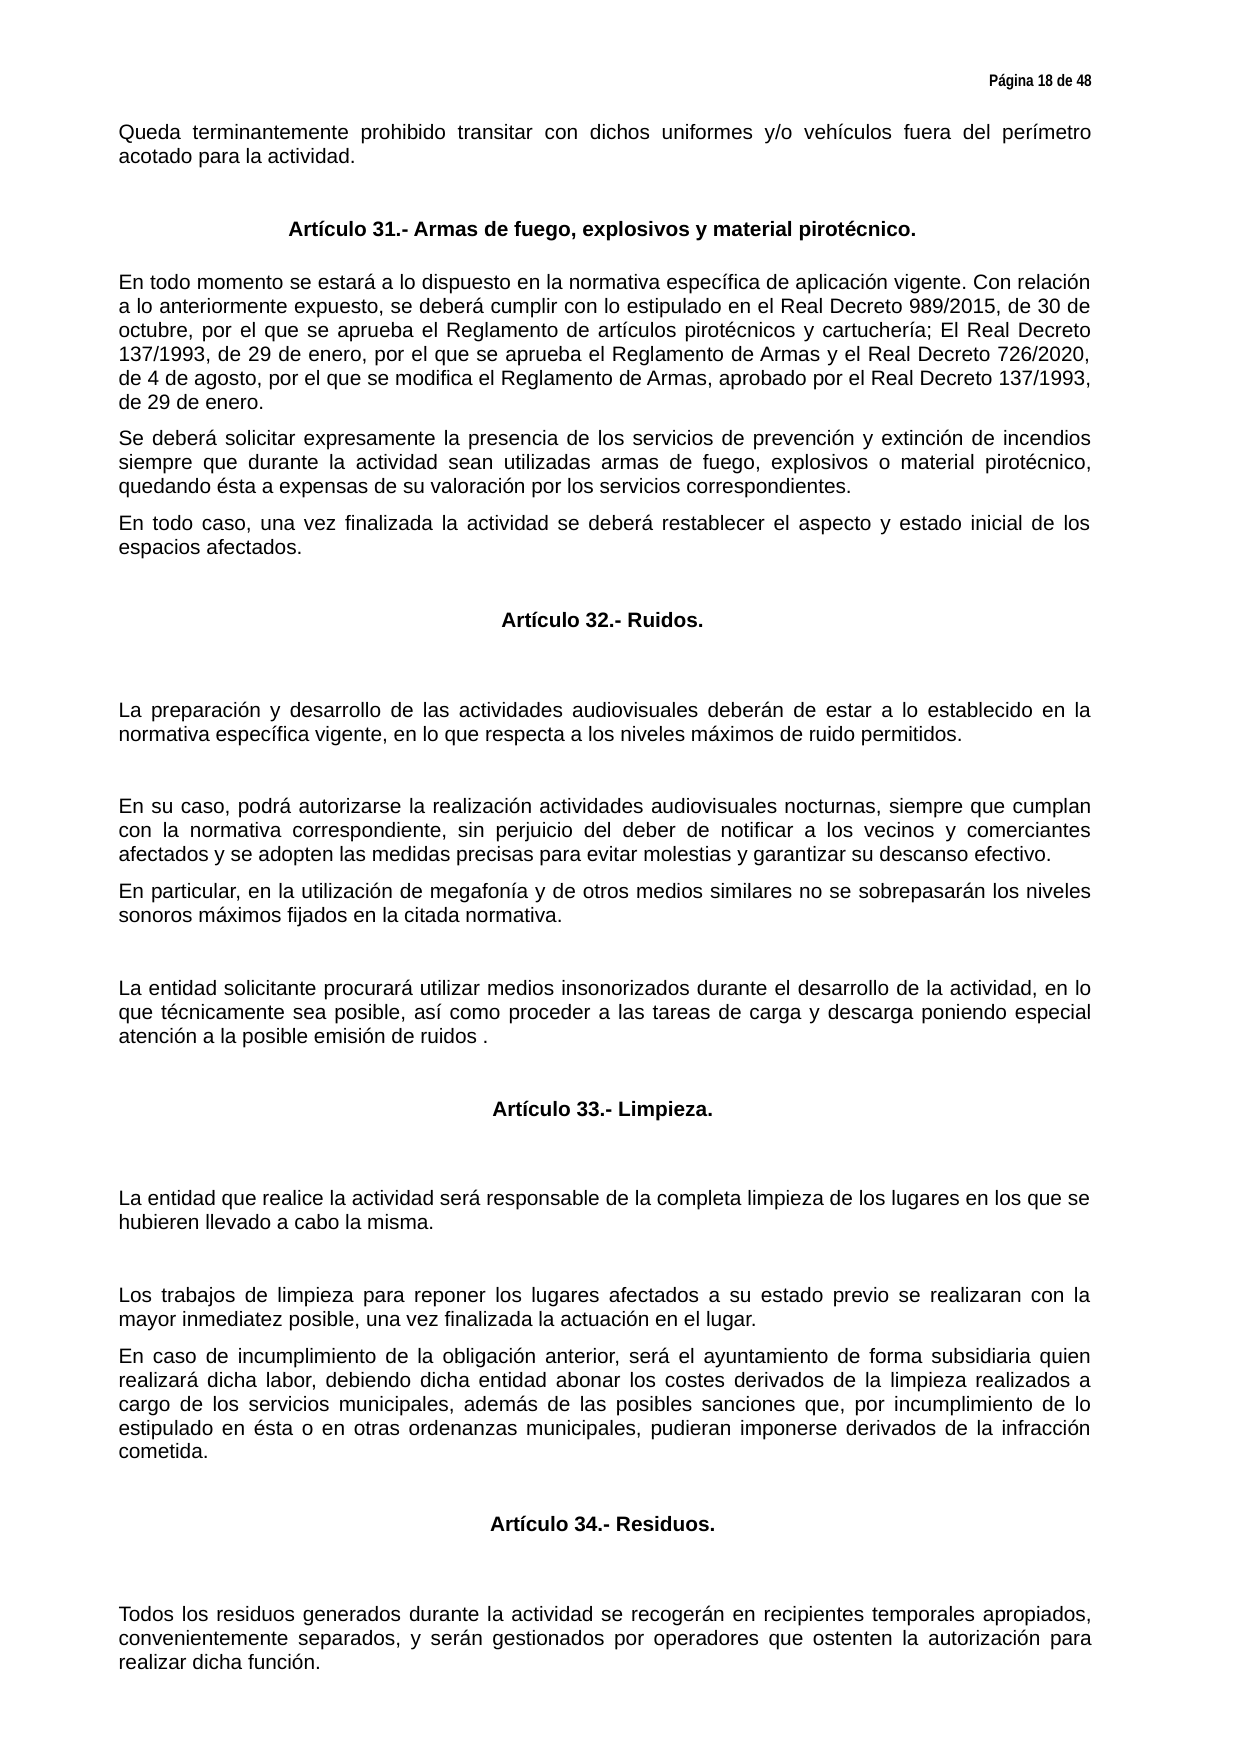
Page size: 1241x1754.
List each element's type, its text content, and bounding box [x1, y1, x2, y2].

text Todos los residuos generados durante la actividad se recogerán en recipientes temporales apropiados, convenientemente separados, y serán gestionados por operadores que ostenten la autorización para realizar dicha función. [118, 1602, 1092, 1674]
text Se deberá solicitar expresamente la presencia de los servicios de prevención y extinción de incendios siempre que durante la actividad sean utilizadas armas de fuego, explosivos o material pirotécnico, quedando ésta a expensas de su valoración por los servicios correspondientes. [118, 426, 1092, 498]
text En caso de incumplimiento de la obligación anterior, será el ayuntamiento de forma subsidiaria quien realizará dicha labor, debiendo dicha entidad abonar los costes derivados de la limpieza realizados a cargo de los servicios municipales, además de las posibles sanciones que, por incumplimiento de lo estipulado en ésta o en otras ordenanzas municipales, pudieran imponerse derivados de la infracción cometida. [118, 1343, 1092, 1463]
text La entidad que realice la actividad será responsable de la completa limpieza de los lugares en los que se hubieren llevado a cabo la misma. [118, 1186, 1092, 1234]
text Queda terminantemente prohibido transitar con dichos uniformes y/o vehículos fuera del perímetro acotado para la actividad. [118, 120, 1092, 168]
text Los trabajos de limpieza para reponer los lugares afectados a su estado previo se realizaran con la mayor inmediatez posible, una vez finalizada la actuación en el lugar. [118, 1283, 1092, 1331]
text La entidad solicitante procurará utilizar medios insonorizados durante el desarrollo de la actividad, en lo que técnicamente sea posible, así como proceder a las tareas de carga y descarga poniendo especial atención a la posible emisión de ruidos . [118, 976, 1092, 1047]
text En todo caso, una vez finalizada la actividad se deberá restablecer el aspecto y estado inicial de los espacios afectados. [118, 511, 1092, 558]
text La preparación y desarrollo de las actividades audiovisuales deberán de estar a lo establecido en la normativa específica vigente, en lo que respecta a los niveles máximos de ruido permitidos. [118, 697, 1092, 745]
subtitle Artículo 32.- Ruidos. [118, 607, 1092, 631]
text En particular, en la utilización de megafonía y de otros medios similares no se sobrepasarán los niveles sonoros máximos fijados en la citada normativa. [118, 879, 1092, 927]
text En su caso, podrá autorizarse la realización actividades audiovisuales nocturnas, siempre que cumplan con la normativa correspondiente, sin perjuicio del deber de notificar a los vecinos y comerciantes afectados y se adopten las medidas precisas para evitar molestias y garantizar su descanso efectivo. [118, 794, 1092, 866]
subtitle Artículo 34.- Residuos. [118, 1512, 1092, 1536]
subtitle Artículo 33.- Limpieza. [118, 1096, 1092, 1120]
text En todo momento se estará a lo dispuesto en la normativa específica de aplicación vigente. Con relación a lo anteriormente expuesto, se deberá cumplir con lo estipulado en el Real Decreto 989/2015, de 30 de octubre, por el que se aprueba el Reglamento de artículos pirotécnicos y cartuchería; El Real Decreto 137/1993, de 29 de enero, por el que se aprueba el Reglamento de Armas y el Real Decreto 726/2020, de 4 de agosto, por el que se modifica el Reglamento de Armas, aprobado por el Real Decreto 137/1993, de 29 de enero. [118, 270, 1092, 414]
subtitle Artículo 31.- Armas de fuego, explosivos y material pirotécnico. [118, 217, 1092, 241]
